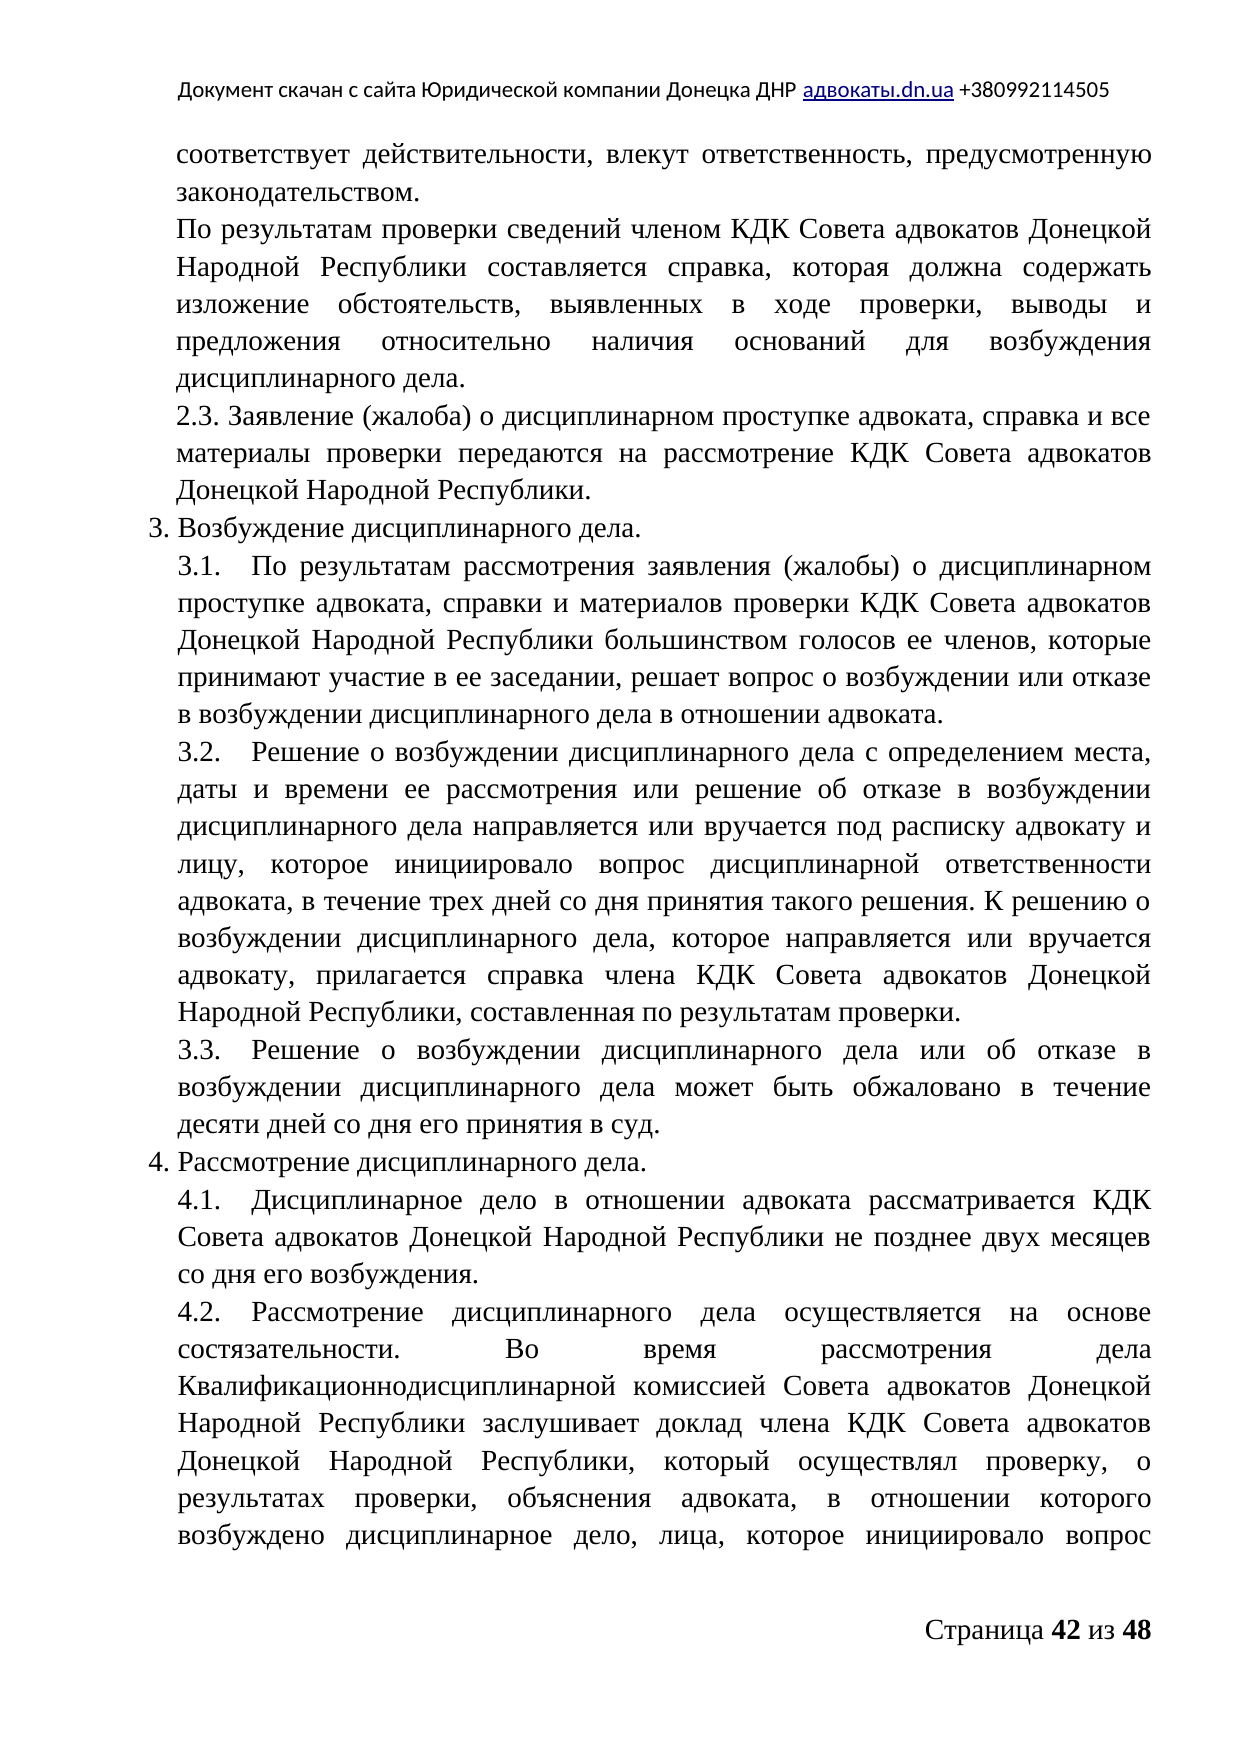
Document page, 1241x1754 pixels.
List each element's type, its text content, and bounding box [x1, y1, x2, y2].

text 2.3. Заявление (жалоба) о дисциплинарном проступке адвоката, справка и все материалы проверки передаются на рассмотрение КДК Совета адвокатов Донецкой Народной Республики. [176, 398, 1152, 506]
list Решение о возбуждении дисциплинарного дела или об отказе в возбуждении дисциплинарного дела может быть обжаловано в течение десяти дней со дня его принятия в суд. [177, 1032, 1152, 1140]
list Возбуждение дисциплинарного дела. [148, 510, 1152, 543]
text соответствует действительности, влекут ответственность, предусмотренную законодательством. [176, 137, 1152, 207]
text По результатам проверки сведений членом КДК Совета адвокатов Донецкой Народной Республики составляется справка, которая должна содержать изложение обстоятельств, выявленных в ходе проверки, выводы и предложения относительно наличия оснований для возбуждения дисциплинарного дела. [176, 211, 1152, 394]
list Решение о возбуждении дисциплинарного дела с определением места, даты и времени ее рассмотрения или решение об отказе в возбуждении дисциплинарного дела направляется или вручается под расписку адвокату и лицу, которое инициировало вопрос дисциплинарной ответственности адвоката, в течение трех дней со дня принятия такого решения. К решению о возбуждении дисциплинарного дела, которое направляется или вручается адвокату, прилагается справка члена КДК Совета адвокатов Донецкой Народной Республики, составленная по результатам проверки. [177, 734, 1152, 1028]
list Рассмотрение дисциплинарного дела осуществляется на основе состязательности. Во время рассмотрения дела Квалификационнодисциплинарной комиссией Совета адвокатов Донецкой Народной Республики заслушивает доклад члена КДК Совета адвокатов Донецкой Народной Республики, который осуществлял проверку, о результатах проверки, объяснения адвоката, в отношении которого возбуждено дисциплинарное дело, лица, которое инициировало вопрос [177, 1294, 1152, 1551]
list Рассмотрение дисциплинарного дела. [148, 1144, 1152, 1178]
list По результатам рассмотрения заявления (жалобы) о дисциплинарном проступке адвоката, справки и материалов проверки КДК Совета адвокатов Донецкой Народной Республики большинством голосов ее членов, которые принимают участие в ее заседании, решает вопрос о возбуждении или отказе в возбуждении дисциплинарного дела в отношении адвоката. [177, 548, 1152, 730]
list Дисциплинарное дело в отношении адвоката рассматривается КДК Совета адвокатов Донецкой Народной Республики не позднее двух месяцев со дня его возбуждения. [177, 1182, 1152, 1290]
